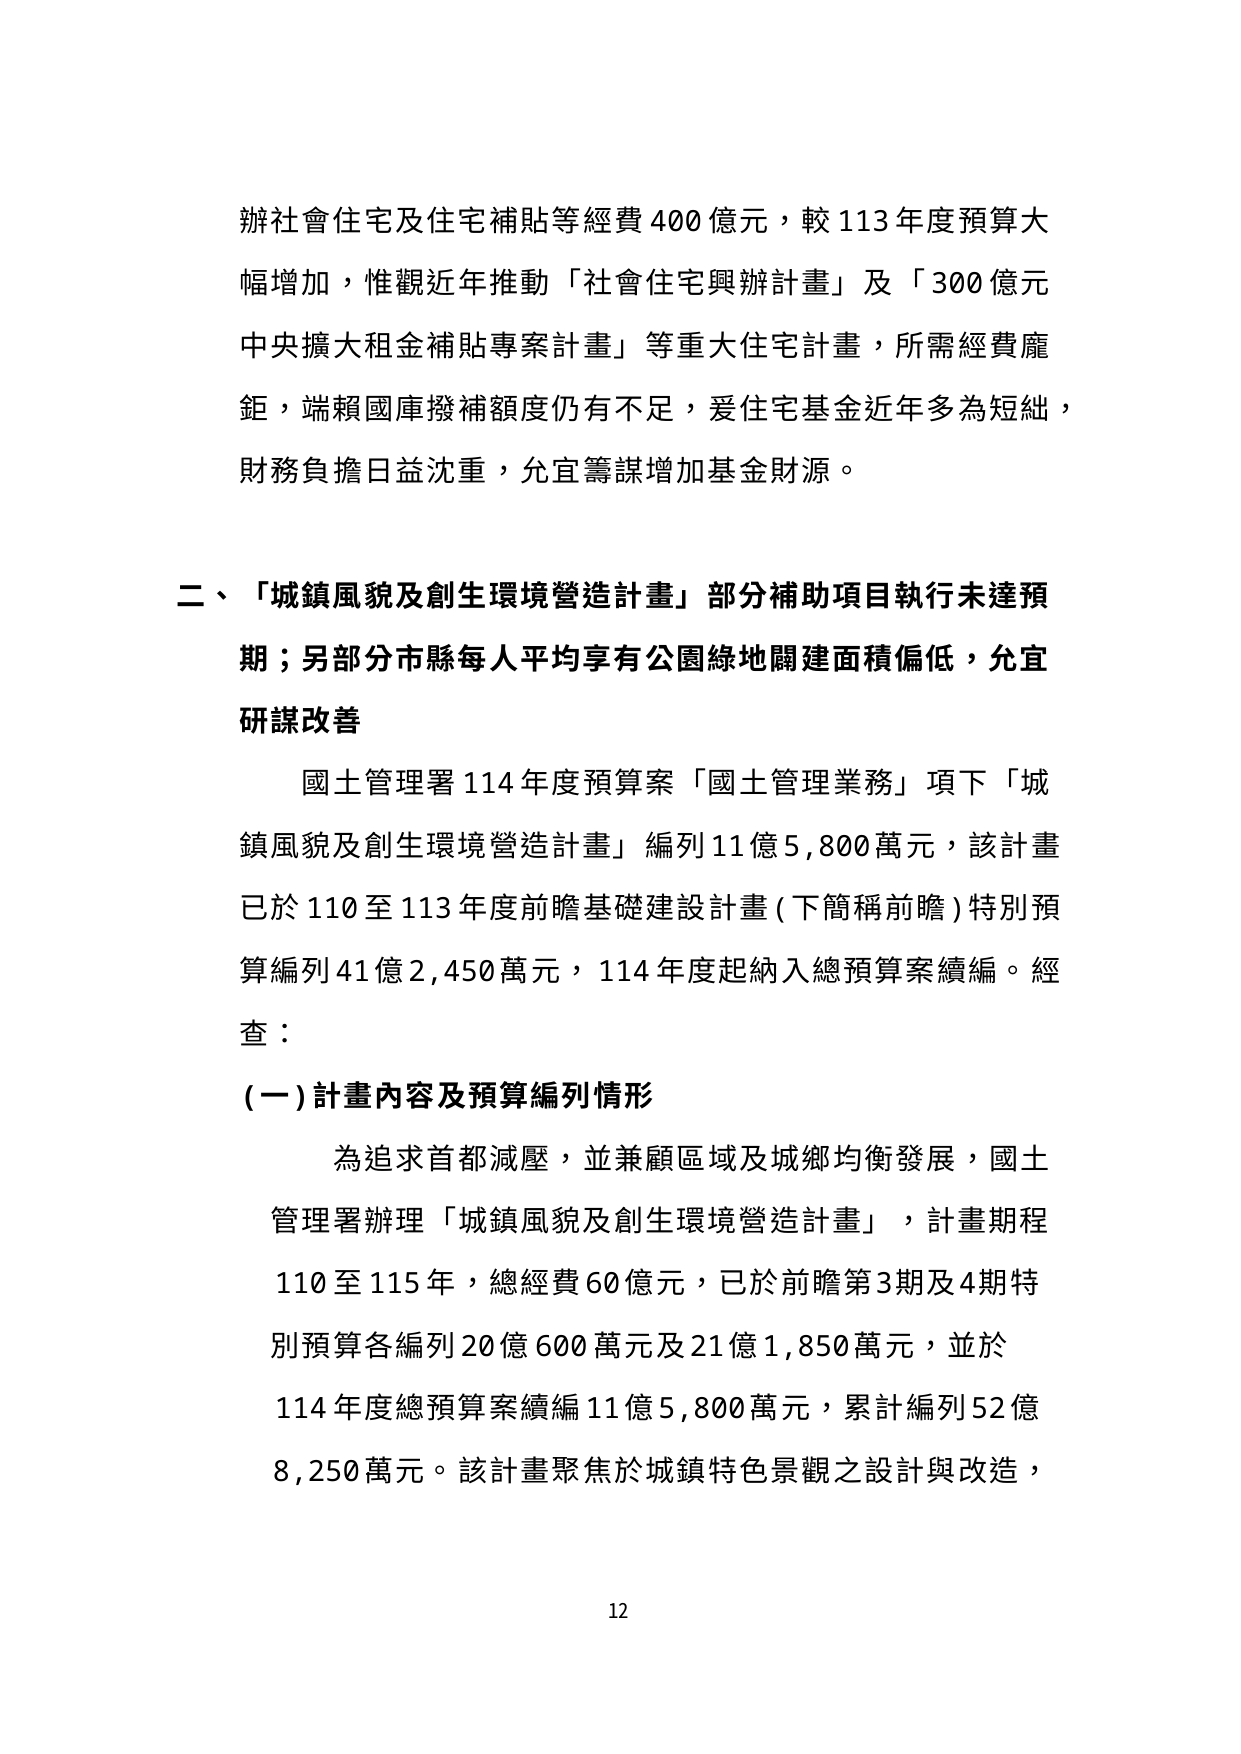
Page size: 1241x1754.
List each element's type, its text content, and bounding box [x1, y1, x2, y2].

text 綜上，國土管理署114年度預算案編列撥補住宅基金興辦社會住宅及住宅補貼等經費400億元，較113年度預算大幅增加，惟觀近年推動「社會住宅興辦計畫」及「300億元中央擴大租金補貼專案計畫」等重大住宅計畫，所需經費龐鉅，端賴國庫撥補額度仍有不足，爰住宅基金近年多為短絀，財務負擔日益沈重，允宜籌謀增加基金財源。 [234, 177, 1061, 490]
text 國土管理署114年度預算案「國土管理業務」項下「城鎮風貌及創生環境營造計畫」編列11億5,800萬元，該計畫已於110至113年度前瞻基礎建設計畫(下簡稱前瞻)特別預算編列41億2,450萬元，114年度起納入總預算案續編。經查： [234, 740, 1061, 1052]
text 為追求首都減壓，並兼顧區域及城鄉均衡發展，國土管理署辦理「城鎮風貌及創生環境營造計畫」，計畫期程110至115年，總經費60億元，已於前瞻第3期及4期特別預算各編列20億600萬元及21億1,850萬元，並於114年度總預算案續編11億5,800萬元，累計編列52億8,250萬元。該計畫聚焦於城鎮特色景觀之設計與改造， [264, 1115, 1061, 1490]
text 二、「城鎮風貌及創生環境營造計畫」部分補助項目執行未達預期；另部分市縣每人平均享有公園綠地闢建面積偏低，允宜研謀改善 [176, 552, 1061, 740]
text (一)計畫內容及預算編列情形 [234, 1052, 1061, 1115]
